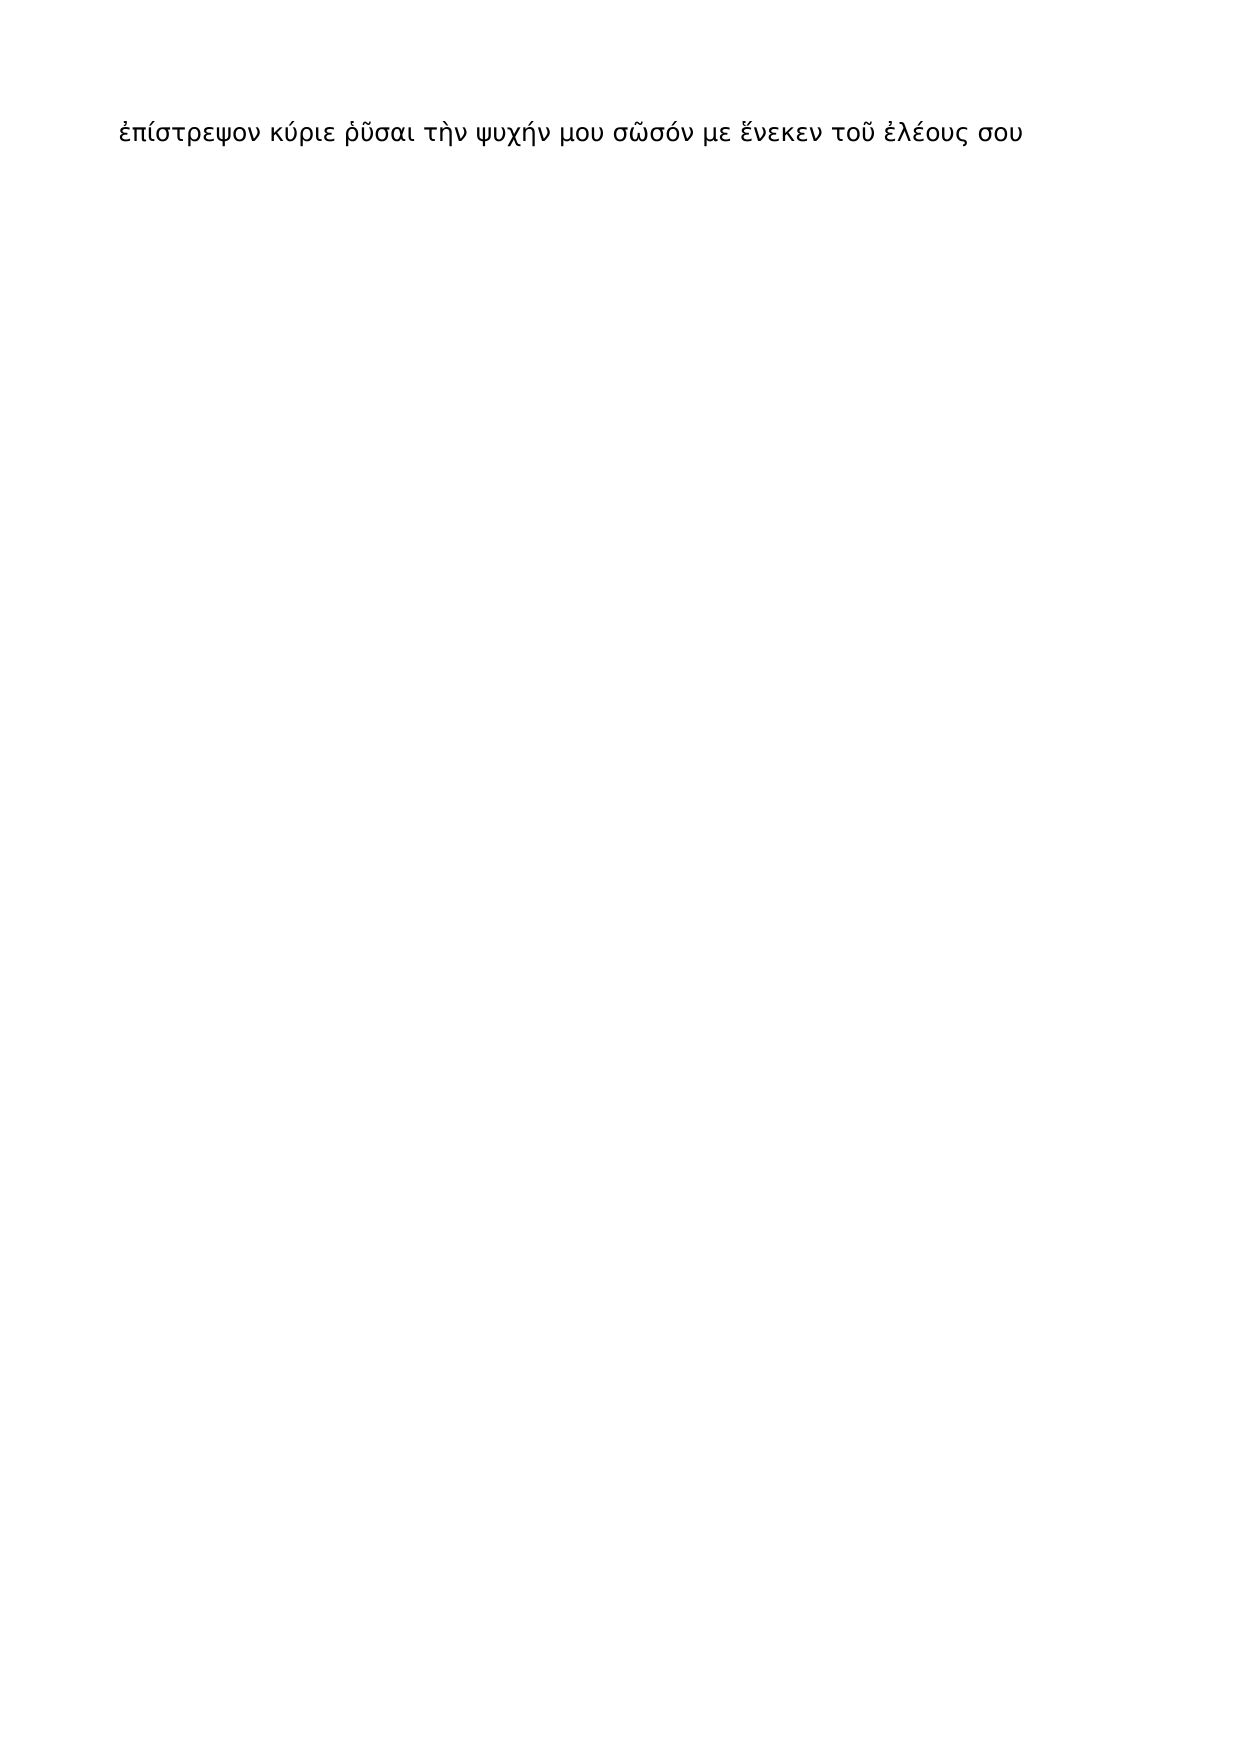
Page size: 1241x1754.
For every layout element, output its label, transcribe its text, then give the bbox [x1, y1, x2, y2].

text ἐπίστρεψον κύριε ῥῦσαι τὴν ψυχήν μου σῶσόν με ἕνεκεν τοῦ ἐλέους σου [118, 118, 1122, 147]
